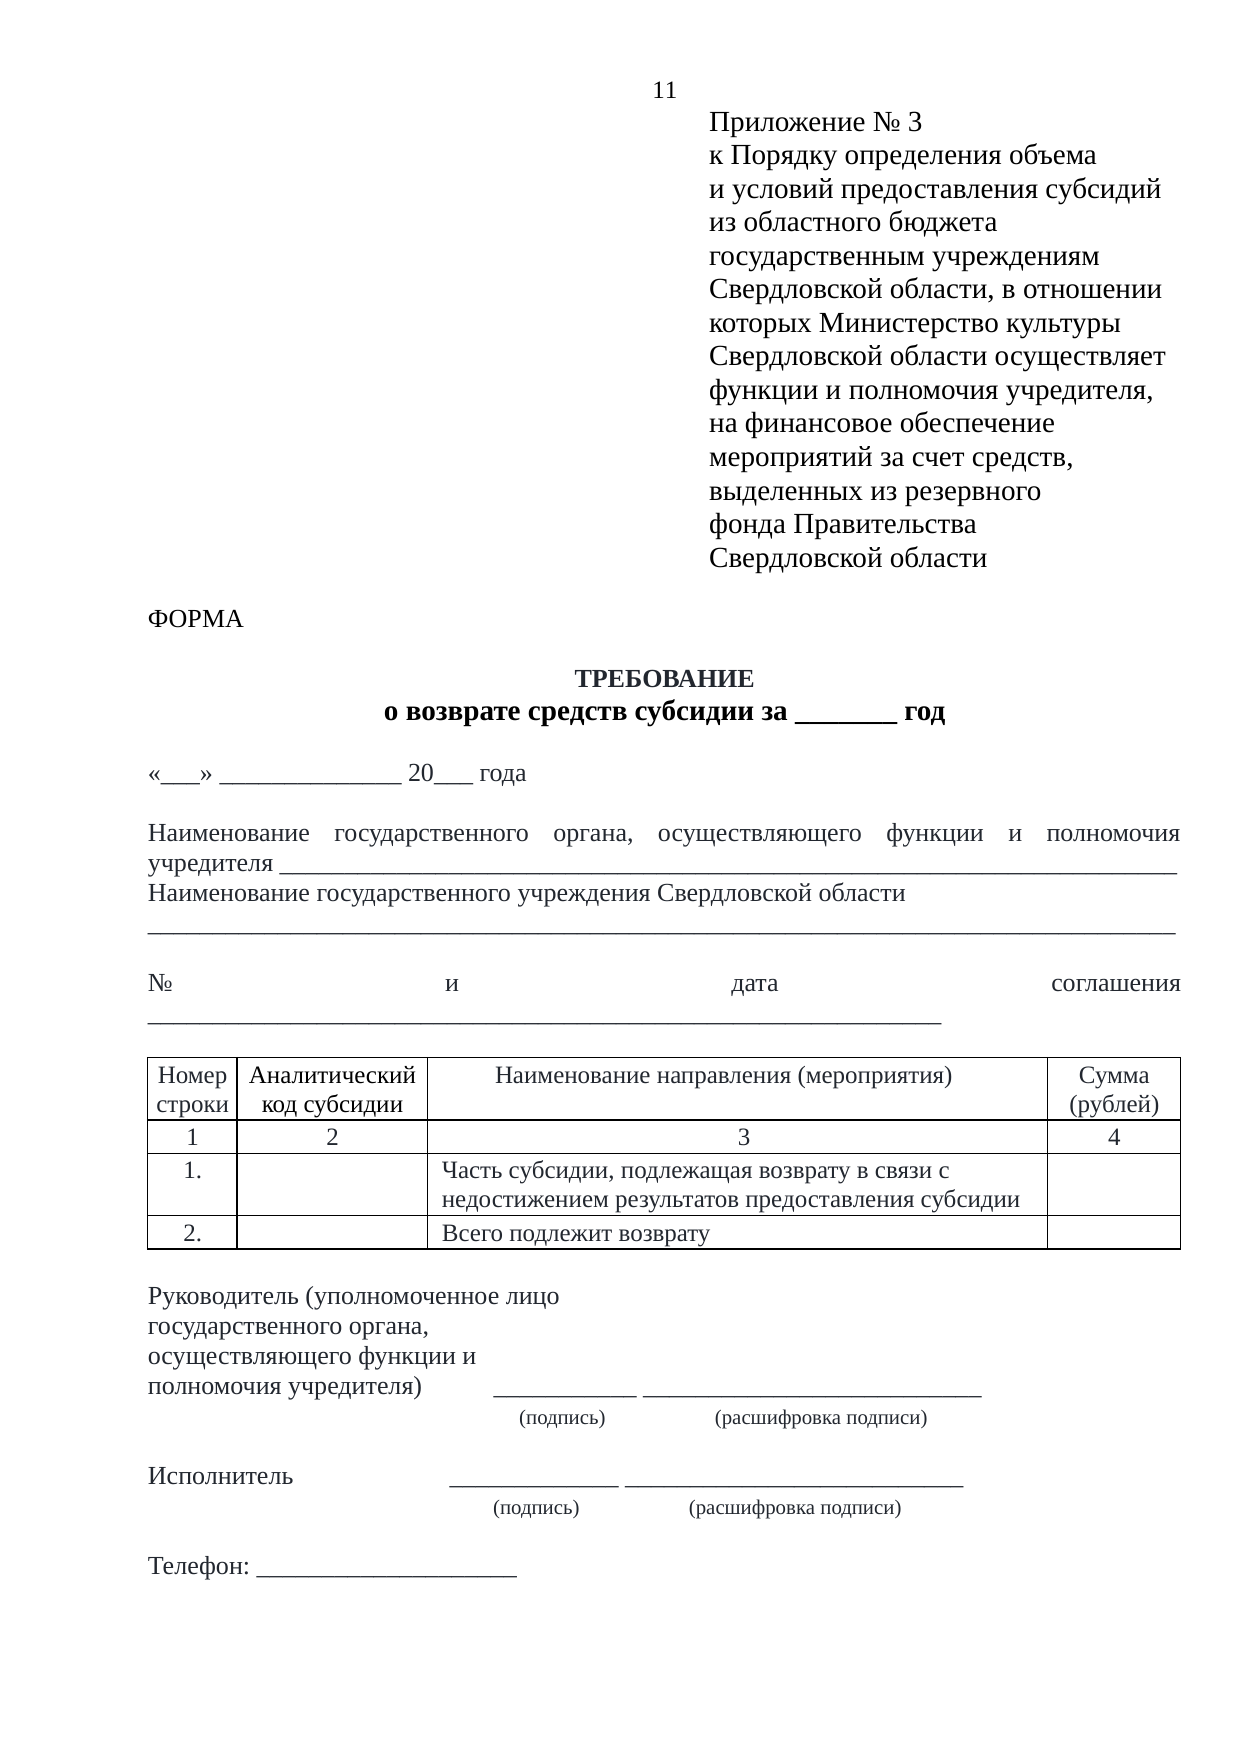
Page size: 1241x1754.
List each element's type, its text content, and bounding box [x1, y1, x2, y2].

table_header Аналитический код субсидии [238, 1058, 427, 1119]
text к Порядку определения объема и условий предоставления субсидий из областного бюджета государственным учреждениям Свердловской области, в отношении которых Министерство культуры Свердловской области осуществляет функции и полномочия учредителя, на финансовое обеспечение мероприятий за счет средств, выделенных из резервного фонда Правительства Свердловской области [709, 137, 1181, 573]
text _______________________________________________________________________________ [148, 907, 1181, 937]
table_cell 3 [428, 1121, 1047, 1152]
table_cell [238, 1154, 427, 1215]
table_cell 1. [148, 1154, 236, 1215]
text полномочия учредителя) ___________ __________________________ [148, 1370, 1181, 1400]
table_cell 2 [238, 1121, 427, 1152]
table_header Наименование направления (мероприятия) [428, 1058, 1047, 1119]
text «___» ______________ 20___ года [148, 757, 1181, 787]
table_cell 1 [148, 1121, 236, 1152]
table_cell [1048, 1216, 1180, 1248]
text (подпись) (расшифровка подписи) [148, 1490, 1181, 1520]
text № и дата соглашения _____________________________________________________________ [148, 967, 1181, 1027]
text ТРЕБОВАНИЕ [148, 663, 1181, 693]
text государственного органа, [148, 1310, 1181, 1340]
text Наименование государственного учреждения Свердловской области [148, 877, 1181, 907]
text Наименование государственного органа, осуществляющего функции и полномочия учредителя _____________________________________________________________________ [148, 817, 1181, 877]
text Телефон: ____________________ [148, 1550, 1181, 1580]
table_cell Часть субсидии, подлежащая возврату в связи с недостижением результатов предоставления субсидии [428, 1154, 1047, 1215]
text Руководитель (уполномоченное лицо [148, 1280, 1181, 1310]
table_cell 2. [148, 1216, 236, 1248]
text о возврате средств субсидии за _______ год [148, 693, 1181, 727]
table_header Номер строки [148, 1058, 236, 1119]
text Приложение № 3 [709, 104, 1181, 137]
table_cell [1048, 1154, 1180, 1215]
table_header Сумма (рублей) [1048, 1058, 1180, 1119]
table_cell 4 [1048, 1121, 1180, 1152]
text осуществляющего функции и [148, 1340, 1181, 1370]
table_cell [238, 1216, 427, 1248]
text Исполнитель _____________ __________________________ [148, 1460, 1181, 1490]
table_cell Всего подлежит возврату [428, 1216, 1047, 1248]
text ФОРМА [148, 603, 1181, 633]
text (подпись) (расшифровка подписи) [148, 1400, 1181, 1430]
